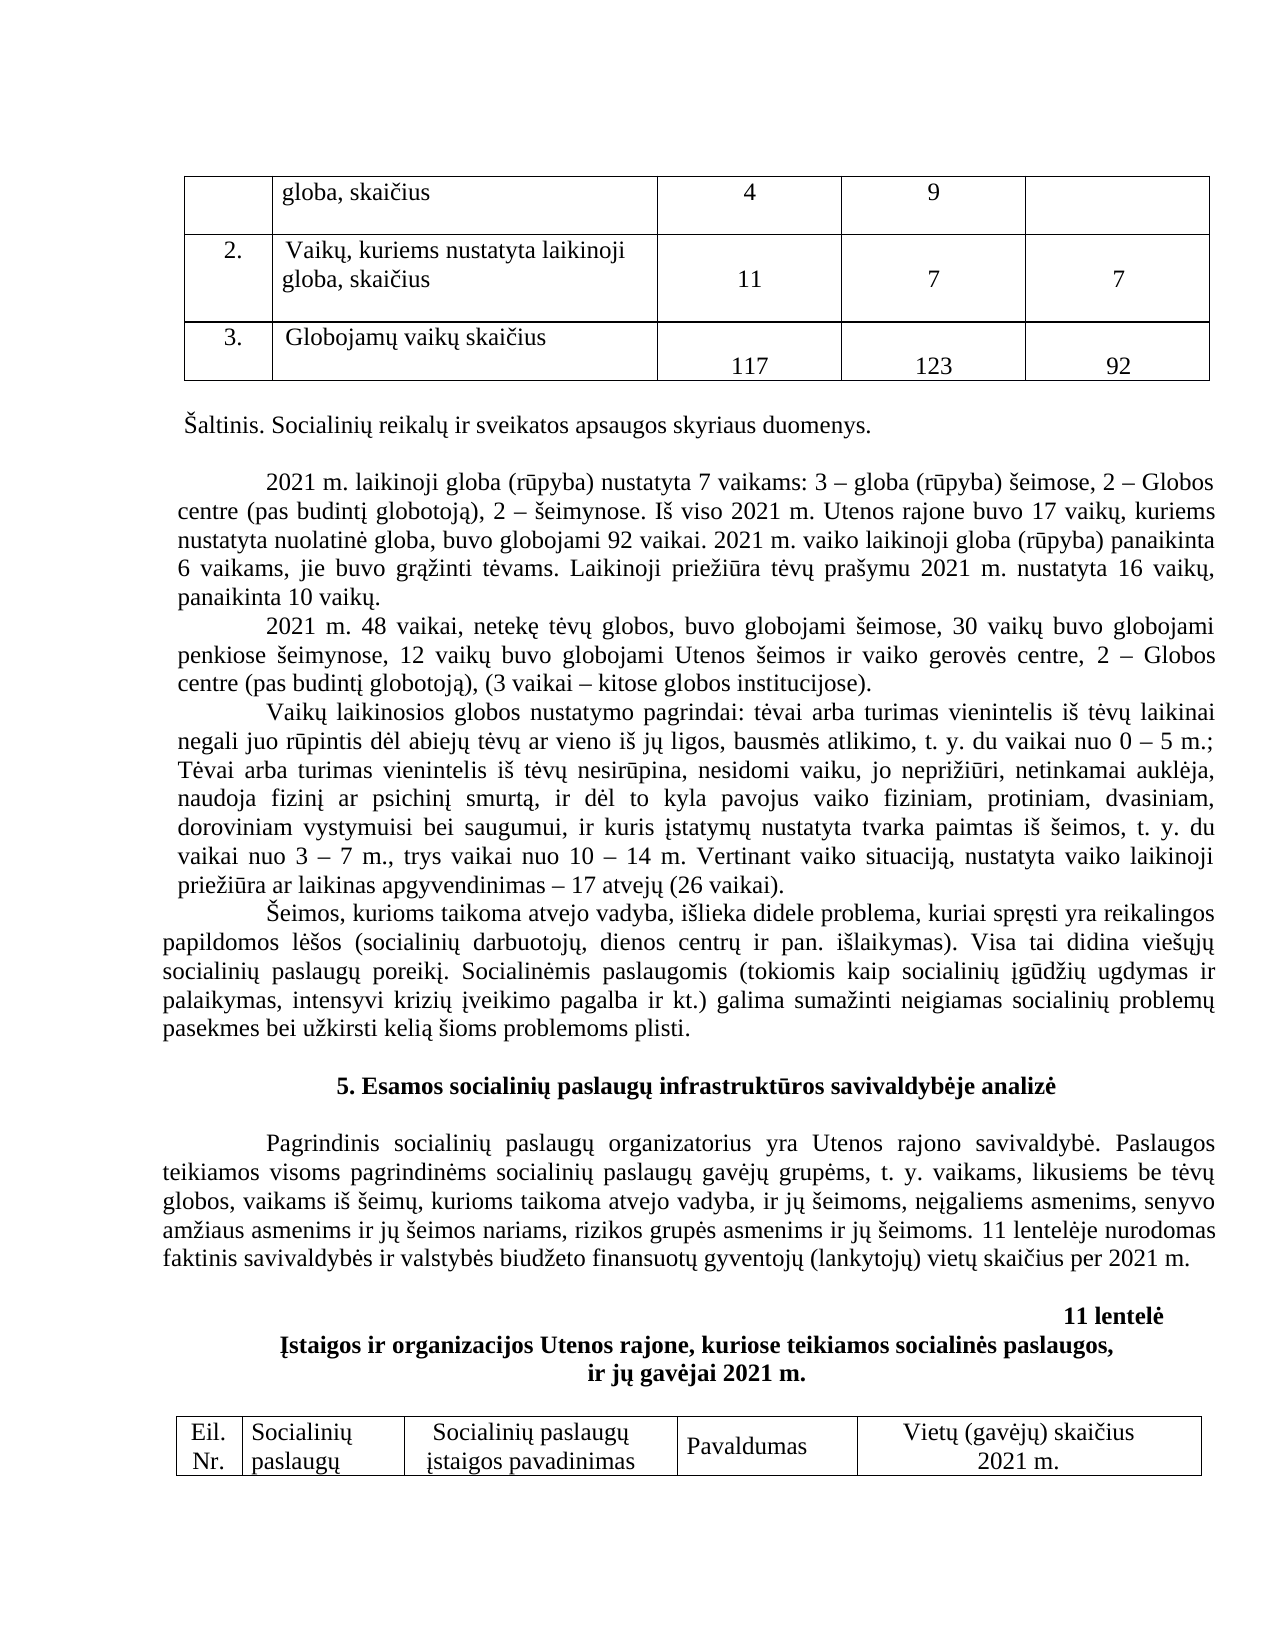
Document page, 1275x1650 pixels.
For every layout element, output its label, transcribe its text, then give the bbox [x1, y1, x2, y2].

table_header Pavaldumas [678, 1417, 857, 1474]
text 5. Esamos socialinių paslaugų infrastruktūros savivaldybėje analizė [177, 1071, 1216, 1100]
table_cell 123 [842, 323, 1025, 380]
table_cell 9 [842, 177, 1025, 234]
table_cell 3. [185, 323, 272, 380]
table_cell Globojamų vaikų skaičius [273, 323, 657, 380]
table_cell Vaikų, kuriems nustatyta laikinoji globa, skaičius [273, 235, 657, 321]
text Šeimos, kurioms taikoma atvejo vadyba, išlieka didele problema, kuriai spręsti yra reikalingos papildomos lėšos (socialinių darbuotojų, dienos centrų ir pan. išlaikymas). Visa tai didina viešųjų socialinių paslaugų poreikį. Socialinėmis paslaugomis (tokiomis kaip socialinių įgūdžių ugdymas ir palaikymas, intensyvi krizių įveikimo pagalba ir kt.) galima sumažinti neigiamas socialinių problemų pasekmes bei užkirsti kelią šioms problemoms plisti. [162, 898, 1216, 1042]
text Vaikų laikinosios globos nustatymo pagrindai: tėvai arba turimas vienintelis iš tėvų laikinai negali juo rūpintis dėl abiejų tėvų ar vieno iš jų ligos, bausmės atlikimo, t. y. du vaikai nuo 0 – 5 m.; Tėvai arba turimas vienintelis iš tėvų nesirūpina, nesidomi vaiku, jo neprižiūri, netinkamai auklėja, naudoja fizinį ar psichinį smurtą, ir dėl to kyla pavojus vaiko fiziniam, protiniam, dvasiniam, doroviniam vystymuisi bei saugumui, ir kuris įstatymų nustatyta tvarka paimtas iš šeimos, t. y. du vaikai nuo 3 – 7 m., trys vaikai nuo 10 – 14 m. Vertinant vaiko situaciją, nustatyta vaiko laikinoji priežiūra ar laikinas apgyvendinimas – 17 atvejų (26 vaikai). [177, 697, 1216, 898]
table_cell 2. [185, 235, 272, 321]
text 11 lentelė [177, 1301, 1216, 1330]
text 2021 m. 48 vaikai, netekę tėvų globos, buvo globojami šeimose, 30 vaikų buvo globojami penkiose šeimynose, 12 vaikų buvo globojami Utenos šeimos ir vaiko gerovės centre, 2 – Globos centre (pas budintį globotoją), (3 vaikai – kitose globos institucijose). [177, 611, 1216, 697]
table_header Socialinių paslaugų [243, 1417, 404, 1474]
table_cell 117 [658, 323, 841, 380]
text Įstaigos ir organizacijos Utenos rajone, kuriose teikiamos socialinės paslaugos, [177, 1330, 1216, 1358]
text Šaltinis. Socialinių reikalų ir sveikatos apsaugos skyriaus duomenys. [177, 410, 1216, 438]
table_cell globa, skaičius [273, 177, 657, 234]
table_cell 11 [658, 235, 841, 321]
table_cell 7 [842, 235, 1025, 321]
table_cell [185, 177, 272, 234]
table_cell 4 [658, 177, 841, 234]
table_cell 92 [1026, 323, 1209, 380]
text Pagrindinis socialinių paslaugų organizatorius yra Utenos rajono savivaldybė. Paslaugos teikiamos visoms pagrindinėms socialinių paslaugų gavėjų grupėms, t. y. vaikams, likusiems be tėvų globos, vaikams iš šeimų, kurioms taikoma atvejo vadyba, ir jų šeimoms, neįgaliems asmenims, senyvo amžiaus asmenims ir jų šeimos nariams, rizikos grupės asmenims ir jų šeimoms. 11 lentelėje nurodomas faktinis savivaldybės ir valstybės biudžeto finansuotų gyventojų (lankytojų) vietų skaičius per 2021 m. [162, 1128, 1216, 1272]
table_header Eil. Nr. [177, 1417, 242, 1474]
text ir jų gavėjai 2021 m. [177, 1358, 1216, 1387]
table_header Socialinių paslaugų įstaigos pavadinimas [405, 1417, 677, 1474]
table_header Vietų (gavėjų) skaičius 2021 m. [858, 1417, 1201, 1474]
table_cell [1026, 177, 1209, 234]
text 2021 m. laikinoji globa (rūpyba) nustatyta 7 vaikams: 3 – globa (rūpyba) šeimose, 2 – Globos centre (pas budintį globotoją), 2 – šeimynose. Iš viso 2021 m. Utenos rajone buvo 17 vaikų, kuriems nustatyta nuolatinė globa, buvo globojami 92 vaikai. 2021 m. vaiko laikinoji globa (rūpyba) panaikinta 6 vaikams, jie buvo grąžinti tėvams. Laikinoji priežiūra tėvų prašymu 2021 m. nustatyta 16 vaikų, panaikinta 10 vaikų. [177, 467, 1216, 611]
table_cell 7 [1026, 235, 1209, 321]
